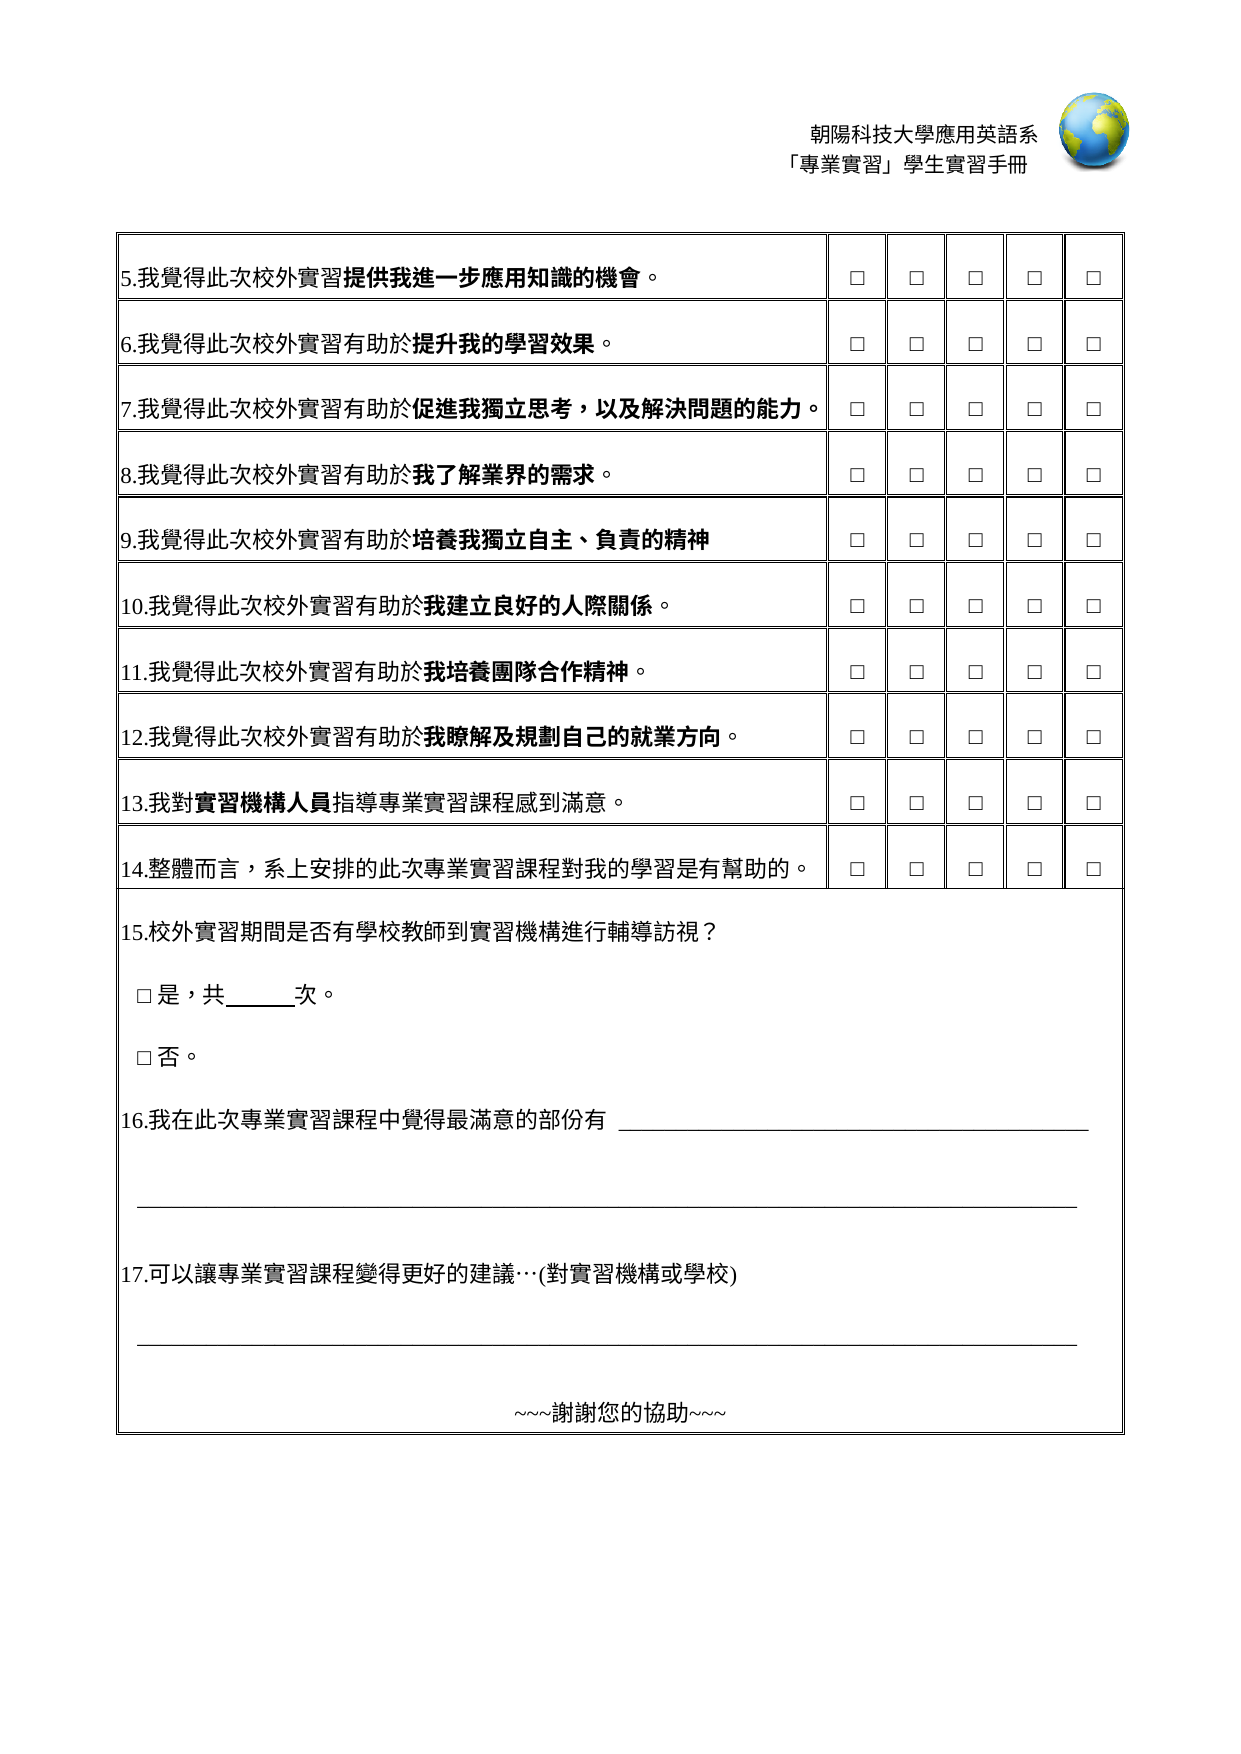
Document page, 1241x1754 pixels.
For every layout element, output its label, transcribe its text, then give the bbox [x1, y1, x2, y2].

table_cell 14.整體而言，系上安排的此次專業實習課程對我的學習是有幫助的。 [119, 826, 826, 888]
table_cell □ [1066, 498, 1122, 560]
table_cell □ [1066, 432, 1122, 494]
table_cell □ [947, 301, 1003, 363]
table_cell □ [1007, 432, 1062, 494]
table_cell □ [1066, 826, 1122, 888]
table_cell □ [888, 235, 944, 297]
table_cell □ [1066, 366, 1122, 429]
table_cell □ [947, 629, 1003, 691]
table_cell 13.我對實習機構人員指導專業實習課程感到滿意。 [119, 760, 826, 822]
table_cell □ [888, 760, 944, 822]
table_cell □ [888, 432, 944, 494]
table_cell □ [888, 366, 944, 429]
table_cell □ [888, 301, 944, 363]
table_cell □ [1066, 235, 1122, 297]
table_cell □ [829, 301, 885, 363]
table_cell □ [888, 694, 944, 757]
table_cell □ [1007, 301, 1062, 363]
table_cell □ [947, 563, 1003, 626]
table_cell □ [1066, 694, 1122, 757]
table_cell □ [947, 694, 1003, 757]
table_cell □ [1007, 826, 1062, 888]
table_cell □ [829, 694, 885, 757]
table_cell □ [829, 563, 885, 626]
table_cell □ [1066, 629, 1122, 691]
table_cell 7.我覺得此次校外實習有助於促進我獨立思考，以及解決問題的能力。 [119, 366, 826, 429]
table_cell 12.我覺得此次校外實習有助於我瞭解及規劃自己的就業方向。 [119, 694, 826, 757]
table_cell □ [829, 366, 885, 429]
table_cell □ [1007, 235, 1062, 297]
table_cell 6.我覺得此次校外實習有助於提升我的學習效果。 [119, 301, 826, 363]
table_cell □ [888, 498, 944, 560]
table_cell □ [947, 432, 1003, 494]
table_cell □ [1007, 629, 1062, 691]
table_cell □ [1007, 498, 1062, 560]
table_cell 9.我覺得此次校外實習有助於培養我獨立自主、負責的精神 [119, 498, 826, 560]
table_cell □ [1007, 366, 1062, 429]
table_cell □ [947, 235, 1003, 297]
table_cell □ [1066, 301, 1122, 363]
table_cell □ [829, 826, 885, 888]
table_cell 8.我覺得此次校外實習有助於我了解業界的需求。 [119, 432, 826, 494]
table_cell □ [829, 760, 885, 822]
table_cell □ [829, 235, 885, 297]
table_cell 5.我覺得此次校外實習提供我進一步應用知識的機會。 [119, 235, 826, 297]
table_cell □ [888, 826, 944, 888]
table_cell □ [947, 826, 1003, 888]
table_cell □ [947, 760, 1003, 822]
table_cell □ [1066, 563, 1122, 626]
table_cell □ [829, 432, 885, 494]
table_cell 15.校外實習期間是否有學校教師到實習機構進行輔導訪視？ □ 是，共 次。 □ 否。 16.我在此次專業實習課程中覺得最滿意的部份有 _________________________________________ __________________________________________________________________________________ 17.可以讓專業實習課程變得更好的建議…(對實習機構或學校) __________________________________________________________________________________ ~~~謝謝您的協助~~~ [119, 889, 1122, 1432]
table_cell □ [947, 498, 1003, 560]
table_cell □ [829, 498, 885, 560]
table_cell □ [888, 629, 944, 691]
table_cell □ [1007, 694, 1062, 757]
table_cell 10.我覺得此次校外實習有助於我建立良好的人際關係。 [119, 563, 826, 626]
table_cell 11.我覺得此次校外實習有助於我培養團隊合作精神。 [119, 629, 826, 691]
table_cell □ [1066, 760, 1122, 822]
table_cell □ [1007, 760, 1062, 822]
table_cell □ [829, 629, 885, 691]
table_cell □ [947, 366, 1003, 429]
table_cell □ [1007, 563, 1062, 626]
table_cell □ [888, 563, 944, 626]
